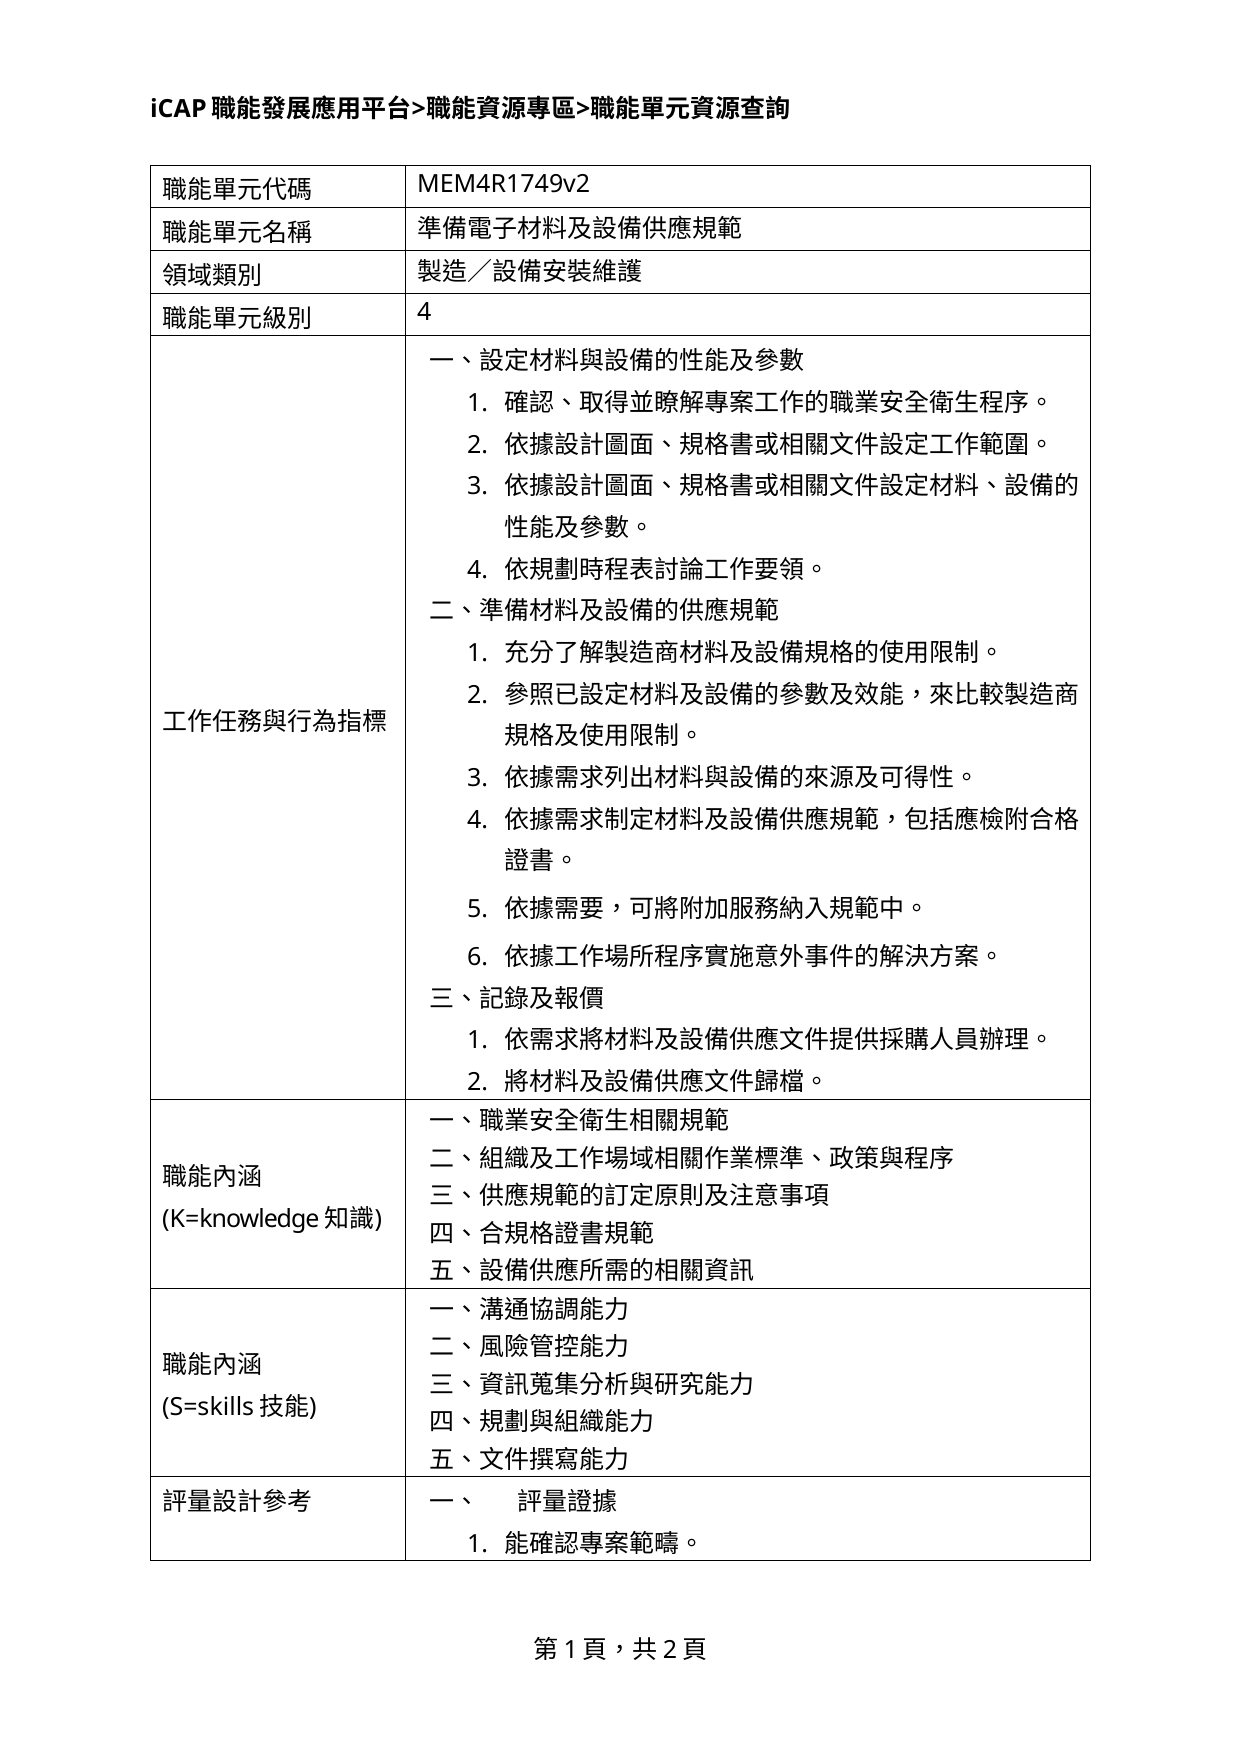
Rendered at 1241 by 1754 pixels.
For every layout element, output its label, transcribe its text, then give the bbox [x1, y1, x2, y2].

table_cell 評量設計參考 [151, 1477, 405, 1560]
table_cell 職能內涵 (K=knowledge知識) [151, 1100, 405, 1287]
table_cell 設定材料與設備的性能及參數 確認、取得並瞭解專案工作的職業安全衛生程序。 依據設計圖面、規格書或相關文件設定工作範圍。 依據設計圖面、規格書或相關文件設定材料、設備的性能及參數。 依規劃時程表討論工作要領。 準備材料及設備的供應規範 充分了解製造商材料及設備規格的使用限制。 參照已設定材料及設備的參數及效能，來比較製造商規格及使用限制。 依據需求列出材料與設備的來源及可得性。 依據需求制定材料及設備供應規範，包括應檢附合格證書。 依據需要，可將附加服務納入規範中。 依據工作場所程序實施意外事件的解決方案。 記錄及報價 依需求將材料及設備供應文件提供採購人員辦理。 將材料及設備供應文件歸檔。 [406, 336, 1090, 1099]
table_cell 職能單元級別 [151, 294, 405, 335]
table_header MEM4R1749v2 [406, 166, 1090, 207]
table_cell 製造／設備安裝維護 [406, 251, 1090, 293]
table_header 職能單元代碼 [151, 166, 405, 207]
table_cell 職能內涵 (S=skills技能) [151, 1289, 405, 1476]
table_cell 準備電子材料及設備供應規範 [406, 208, 1090, 250]
table_cell 職業安全衛生相關規範 組織及工作場域相關作業標準、政策與程序 供應規範的訂定原則及注意事項 合規格證書規範 設備供應所需的相關資訊 [406, 1100, 1090, 1287]
table_cell 溝通協調能力 風險管控能力 資訊蒐集分析與研究能力 規劃與組織能力 文件撰寫能力 [406, 1289, 1090, 1476]
table_cell 評量證據 能確認專案範疇。 能設定材料和設備使用參數及效能。 能比較材料或設備之製造商。 能設定目標規格及效能限制。 能鑑別出其他服務需求，並列入規格書中。 能完成規格書文件管理。 能具備相關產業領域之知識。 評量情境與資源 模擬供應電子材料專案的實務工作情境。 相關程序規範書。 相關作業文件。 評量方法 書面或口頭提問方式評估受評者對本單元職能內涵之了解。 評估受評者所提交的規格書品質。 評估受評者處理意外事件時，提出的解決方案。 [406, 1477, 1090, 1560]
table_cell 領域類別 [151, 251, 405, 293]
table_cell 工作任務與行為指標 [151, 336, 405, 1099]
table_cell 4 [406, 294, 1090, 335]
table_cell 職能單元名稱 [151, 208, 405, 250]
